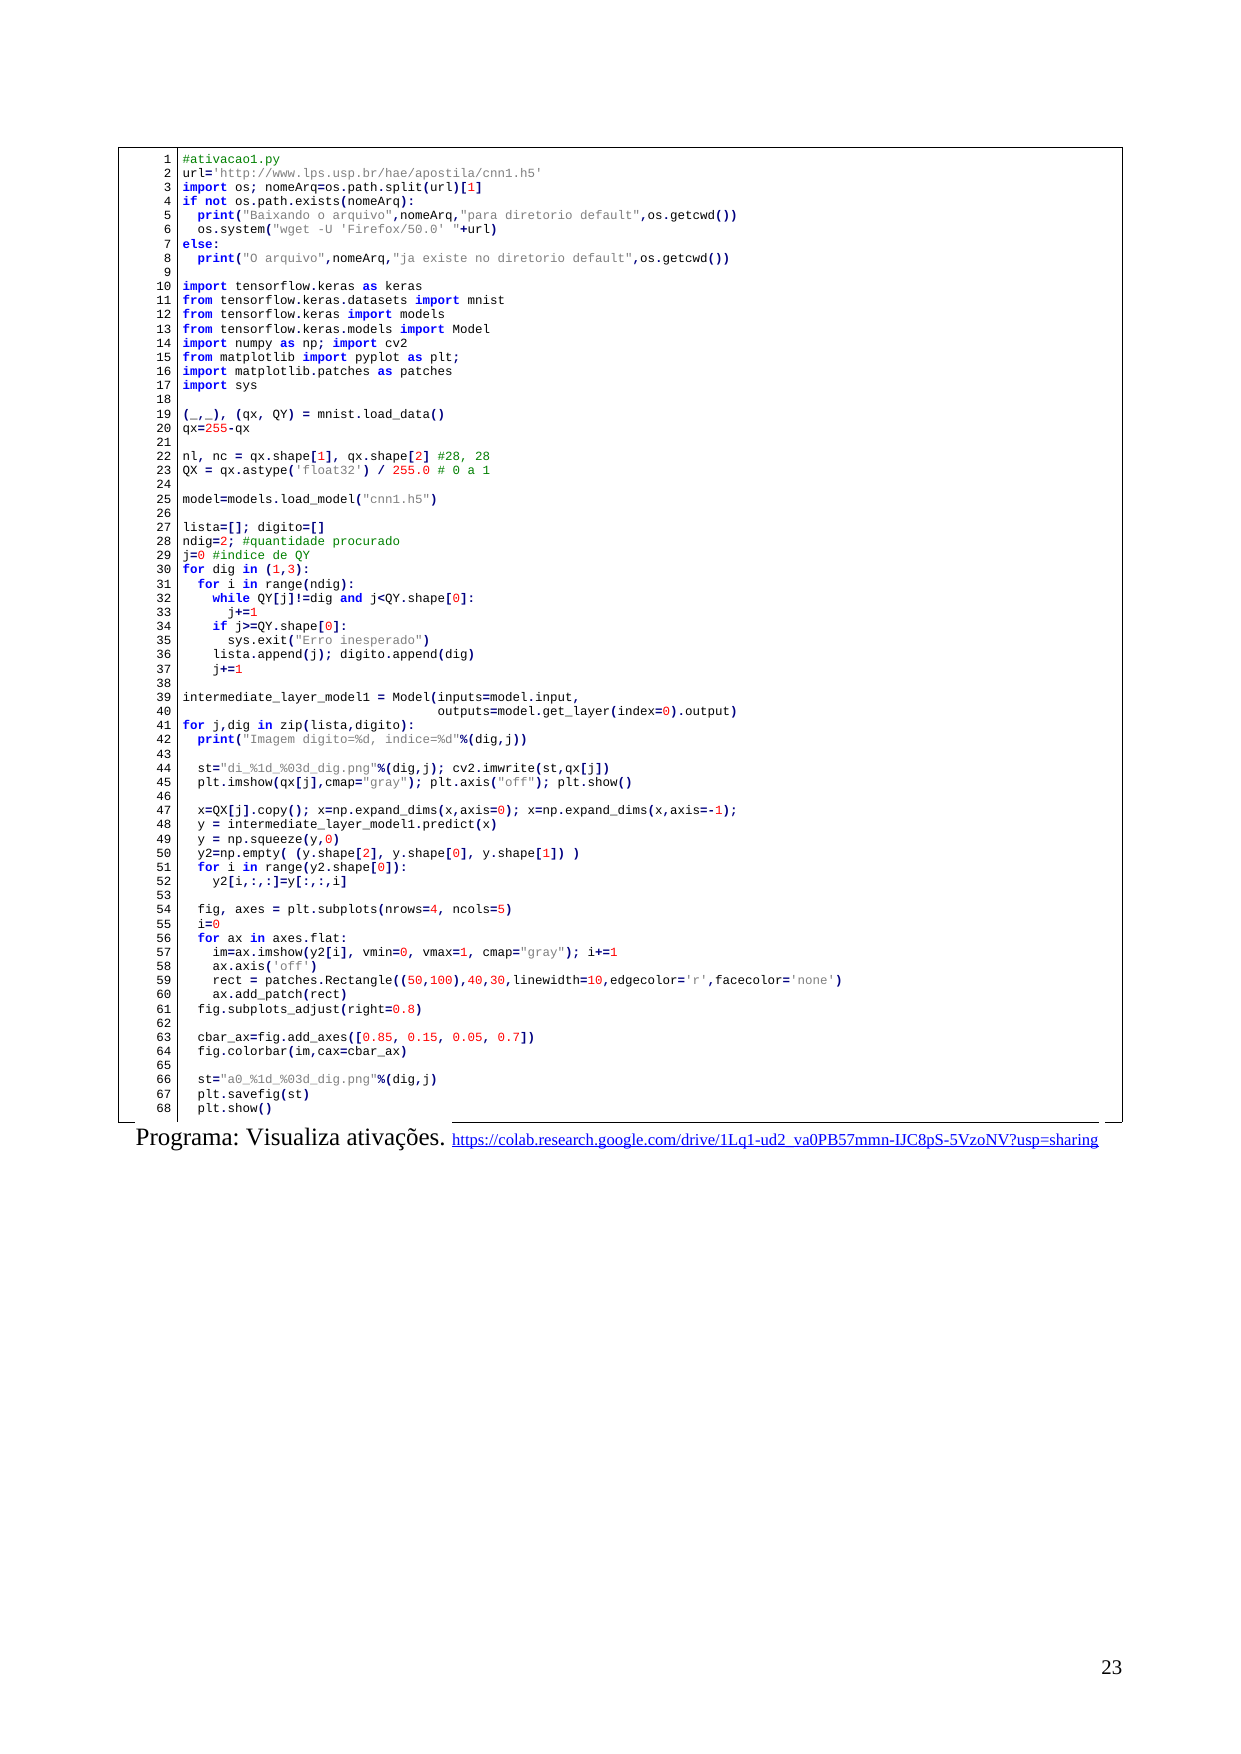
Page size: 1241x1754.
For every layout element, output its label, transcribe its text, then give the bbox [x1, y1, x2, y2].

table_header 1 2 3 4 5 6 7 8 9 10 11 12 13 14 15 16 17 18 19 20 21 22 23 24 25 26 27 28 29 30 31 32 33 34 35 36 37 38 39 40 41 42 43 44 45 46 47 48 49 50 51 52 53 54 55 56 57 58 59 60 61 62 63 64 65 66 67 68 [119, 148, 177, 1122]
text Programa: Visualiza ativações. https://colab.research.google.com/drive/1Lq1-ud2_va0PB57mmn-IJC8pS-5VzoNV?usp=sharing [118, 1123, 1122, 1151]
table_header #ativacao1.py url='http://www.lps.usp.br/hae/apostila/cnn1.h5' import os; nomeArq=os.path.split(url)[1] if not os.path.exists(nomeArq): print("Baixando o arquivo",nomeArq,"para diretorio default",os.getcwd()) os.system("wget -U 'Firefox/50.0' "+url) else: print("O arquivo",nomeArq,"ja existe no diretorio default",os.getcwd()) import tensorflow.keras as keras from tensorflow.keras.datasets import mnist from tensorflow.keras import models from tensorflow.keras.models import Model import numpy as np; import cv2 from matplotlib import pyplot as plt; import matplotlib.patches as patches import sys (_,_), (qx, QY) = mnist.load_data() qx=255-qx nl, nc = qx.shape[1], qx.shape[2] #28, 28 QX = qx.astype('float32') / 255.0 # 0 a 1 model=models.load_model("cnn1.h5") lista=[]; digito=[] ndig=2; #quantidade procurado j=0 #indice de QY for dig in (1,3): for i in range(ndig): while QY[j]!=dig and j<QY.shape[0]: j+=1 if j>=QY.shape[0]: sys.exit("Erro inesperado") lista.append(j); digito.append(dig) j+=1 intermediate_layer_model1 = Model(inputs=model.input, outputs=model.get_layer(index=0).output) for j,dig in zip(lista,digito): print("Imagem digito=%d, indice=%d"%(dig,j)) st="di_%1d_%03d_dig.png"%(dig,j); cv2.imwrite(st,qx[j]) plt.imshow(qx[j],cmap="gray"); plt.axis("off"); plt.show() x=QX[j].copy(); x=np.expand_dims(x,axis=0); x=np.expand_dims(x,axis=-1); y = intermediate_layer_model1.predict(x) y = np.squeeze(y,0) y2=np.empty( (y.shape[2], y.shape[0], y.shape[1]) ) for i in range(y2.shape[0]): y2[i,:,:]=y[:,:,i] fig, axes = plt.subplots(nrows=4, ncols=5) i=0 for ax in axes.flat: im=ax.imshow(y2[i], vmin=0, vmax=1, cmap="gray"); i+=1 ax.axis('off') rect = patches.Rectangle((50,100),40,30,linewidth=10,edgecolor='r',facecolor='none') ax.add_patch(rect) fig.subplots_adjust(right=0.8) cbar_ax=fig.add_axes([0.85, 0.15, 0.05, 0.7]) fig.colorbar(im,cax=cbar_ax) st="a0_%1d_%03d_dig.png"%(dig,j) plt.savefig(st) plt.show() [178, 148, 1122, 1122]
